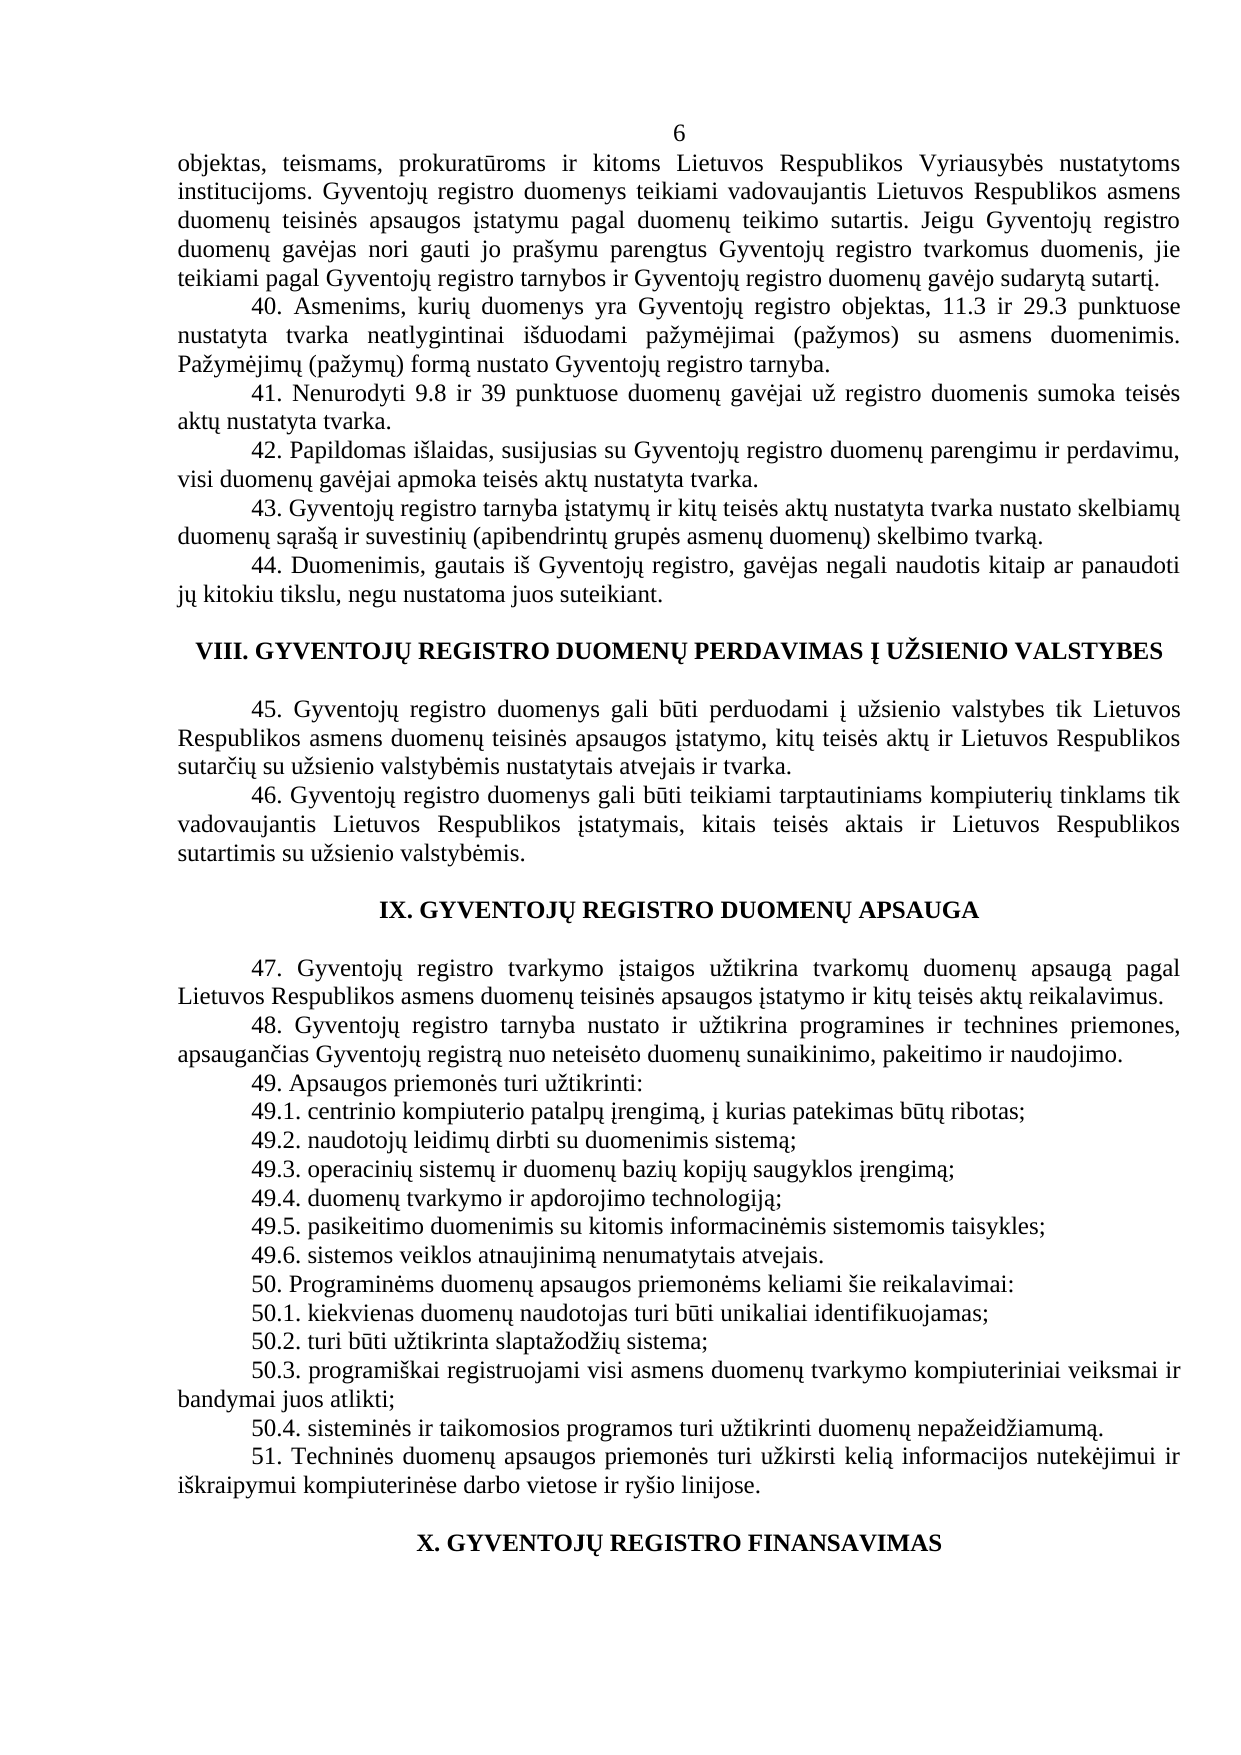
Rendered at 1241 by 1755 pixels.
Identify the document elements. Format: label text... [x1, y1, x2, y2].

text 49.2. naudotojų leidimų dirbti su duomenimis sistemą; [177, 1125, 1181, 1154]
text 49.6. sistemos veiklos atnaujinimą nenumatytais atvejais. [177, 1240, 1181, 1269]
text 49.1. centrinio kompiuterio patalpų įrengimą, į kurias patekimas būtų ribotas; [177, 1096, 1181, 1125]
text 44. Duomenimis, gautais iš Gyventojų registro, gavėjas negali naudotis kitaip ar panaudoti jų kitokiu tikslu, negu nustatoma juos suteikiant. [177, 550, 1181, 608]
text 43. Gyventojų registro tarnyba įstatymų ir kitų teisės aktų nustatyta tvarka nustato skelbiamų duomenų sąrašą ir suvestinių (apibendrintų grupės asmenų duomenų) skelbimo tvarką. [177, 493, 1181, 550]
text 47. Gyventojų registro tvarkymo įstaigos užtikrina tvarkomų duomenų apsaugą pagal Lietuvos Respublikos asmens duomenų teisinės apsaugos įstatymo ir kitų teisės aktų reikalavimus. [177, 953, 1181, 1010]
text 50.1. kiekvienas duomenų naudotojas turi būti unikaliai identifikuojamas; [177, 1298, 1181, 1326]
text 45. Gyventojų registro duomenys gali būti perduodami į užsienio valstybes tik Lietuvos Respublikos asmens duomenų teisinės apsaugos įstatymo, kitų teisės aktų ir Lietuvos Respublikos sutarčių su užsienio valstybėmis nustatytais atvejais ir tvarka. [177, 694, 1181, 780]
text 49. Apsaugos priemonės turi užtikrinti: [177, 1068, 1181, 1096]
text 49.4. duomenų tvarkymo ir apdorojimo technologiją; [177, 1183, 1181, 1211]
text 51. Techninės duomenų apsaugos priemonės turi užkirsti kelią informacijos nutekėjimui ir iškraipymui kompiuterinėse darbo vietose ir ryšio linijose. [177, 1441, 1181, 1499]
text 50. Programinėms duomenų apsaugos priemonėms keliami šie reikalavimai: [177, 1269, 1181, 1298]
text 48. Gyventojų registro tarnyba nustato ir užtikrina programines ir technines priemones, apsaugančias Gyventojų registrą nuo neteisėto duomenų sunaikinimo, pakeitimo ir naudojimo. [177, 1010, 1181, 1068]
text 46. Gyventojų registro duomenys gali būti teikiami tarptautiniams kompiuterių tinklams tik vadovaujantis Lietuvos Respublikos įstatymais, kitais teisės aktais ir Lietuvos Respublikos sutartimis su užsienio valstybėmis. [177, 780, 1181, 866]
text IX. GYVENTOJŲ REGISTRO DUOMENŲ APSAUGA [177, 895, 1181, 924]
text 41. Nenurodyti 9.8 ir 39 punktuose duomenų gavėjai už registro duomenis sumoka teisės aktų nustatyta tvarka. [177, 378, 1181, 435]
text X. GYVENTOJŲ REGISTRO FINANSAVIMAS [177, 1528, 1181, 1556]
text objektas, teismams, prokuratūroms ir kitoms Lietuvos Respublikos Vyriausybės nustatytoms institucijoms. Gyventojų registro duomenys teikiami vadovaujantis Lietuvos Respublikos asmens duomenų teisinės apsaugos įstatymu pagal duomenų teikimo sutartis. Jeigu Gyventojų registro duomenų gavėjas nori gauti jo prašymu parengtus Gyventojų registro tvarkomus duomenis, jie teikiami pagal Gyventojų registro tarnybos ir Gyventojų registro duomenų gavėjo sudarytą sutartį. [177, 148, 1181, 291]
text 49.5. pasikeitimo duomenimis su kitomis informacinėmis sistemomis taisykles; [177, 1211, 1181, 1240]
text 50.4. sisteminės ir taikomosios programos turi užtikrinti duomenų nepažeidžiamumą. [177, 1413, 1181, 1441]
text 42. Papildomas išlaidas, susijusias su Gyventojų registro duomenų parengimu ir perdavimu, visi duomenų gavėjai apmoka teisės aktų nustatyta tvarka. [177, 435, 1181, 493]
text 49.3. operacinių sistemų ir duomenų bazių kopijų saugyklos įrengimą; [177, 1154, 1181, 1183]
text VIII. GYVENTOJŲ REGISTRO DUOMENŲ PERDAVIMAS Į UŽSIENIO VALSTYBES [177, 636, 1181, 665]
text 50.3. programiškai registruojami visi asmens duomenų tvarkymo kompiuteriniai veiksmai ir bandymai juos atlikti; [177, 1355, 1181, 1413]
text 40. Asmenims, kurių duomenys yra Gyventojų registro objektas, 11.3 ir 29.3 punktuose nustatyta tvarka neatlygintinai išduodami pažymėjimai (pažymos) su asmens duomenimis. Pažymėjimų (pažymų) formą nustato Gyventojų registro tarnyba. [177, 291, 1181, 378]
text 50.2. turi būti užtikrinta slaptažodžių sistema; [177, 1326, 1181, 1355]
